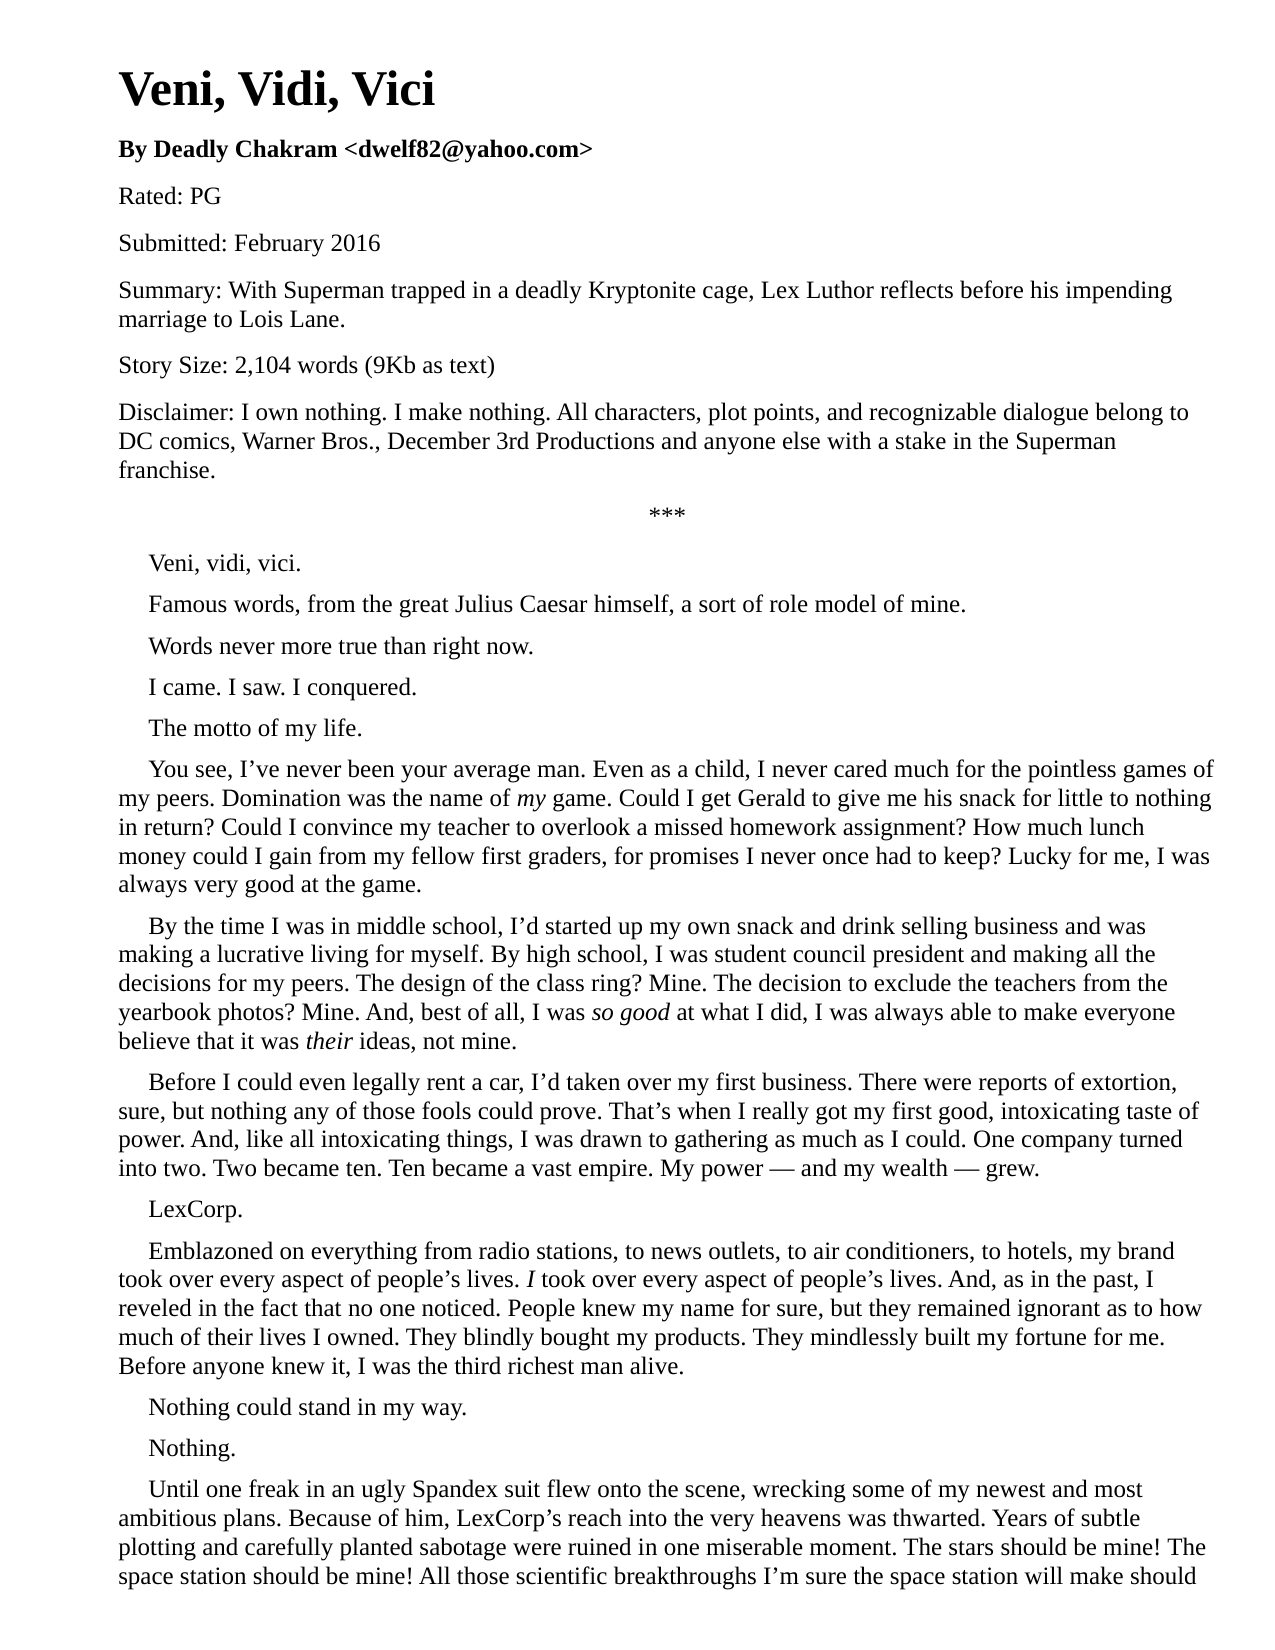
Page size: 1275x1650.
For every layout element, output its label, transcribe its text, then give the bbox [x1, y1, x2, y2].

text You see, I’ve never been your average man. Even as a child, I never cared much for the pointless games of my peers. Domination was the name of my game. Could I get Gerald to give me his snack for little to nothing in return? Could I convince my teacher to overlook a missed homework assignment? How much lunch money could I gain from my fellow first graders, for promises I never once had to keep? Lucky for me, I was always very good at the game. [118, 754, 1216, 898]
text Rated: PG [118, 181, 1216, 210]
text Before I could even legally rent a car, I’d taken over my first business. There were reports of extortion, sure, but nothing any of those fools could prove. That’s when I really got my first good, intoxicating taste of power. And, like all intoxicating things, I was drawn to gathering as much as I could. One company turned into two. Two became ten. Ten became a vast empire. My power — and my wealth — grew. [118, 1067, 1216, 1182]
text Famous words, from the great Julius Caesar himself, a sort of role model of mine. [118, 589, 1216, 618]
subtitle Veni, Vidi, Vici [118, 59, 1216, 117]
text Disclaimer: I own nothing. I make nothing. All characters, plot points, and recognizable dialogue belong to DC comics, Warner Bros., December 3rd Productions and anyone else with a stake in the Superman franchise. [118, 397, 1216, 483]
text Emblazoned on everything from radio stations, to news outlets, to air conditioners, to hotels, my brand took over every aspect of people’s lives. I took over every aspect of people’s lives. And, as in the past, I reveled in the fact that no one noticed. People knew my name for sure, but they remained ignorant as to how much of their lives I owned. They blindly bought my products. They mindlessly built my fortune for me. Before anyone knew it, I was the third richest man alive. [118, 1236, 1216, 1379]
text Veni, vidi, vici. [118, 548, 1216, 577]
text Story Size: 2,104 words (9Kb as text) [118, 350, 1216, 379]
text By the time I was in middle school, I’d started up my own snack and drink selling business and was making a lucrative living for myself. By high school, I was student council president and making all the decisions for my peers. The design of the class ring? Mine. The decision to exclude the teachers from the yearbook photos? Mine. And, best of all, I was so good at what I did, I was always able to make everyone believe that it was their ideas, not mine. [118, 911, 1216, 1054]
text By Deadly Chakram <dwelf82@yahoo.com> [118, 134, 1216, 163]
text LexCorp. [118, 1194, 1216, 1223]
text Nothing could stand in my way. [118, 1392, 1216, 1421]
text Summary: With Superman trapped in a deadly Kryptonite cage, Lex Luthor reflects before his impending marriage to Lois Lane. [118, 275, 1216, 332]
text Until one freak in an ugly Spandex suit flew onto the scene, wrecking some of my newest and most ambitious plans. Because of him, LexCorp’s reach into the very heavens was thwarted. Years of subtle plotting and carefully planted sabotage were ruined in one miserable moment. The stars should be mine! The space station should be mine! All those scientific breakthroughs I’m sure the space station will make should [118, 1474, 1216, 1589]
text Nothing. [118, 1433, 1216, 1462]
text Words never more true than right now. [118, 631, 1216, 659]
text I came. I saw. I conquered. [118, 672, 1216, 701]
text Submitted: February 2016 [118, 228, 1216, 257]
text The motto of my life. [118, 713, 1216, 742]
text *** [118, 501, 1216, 530]
